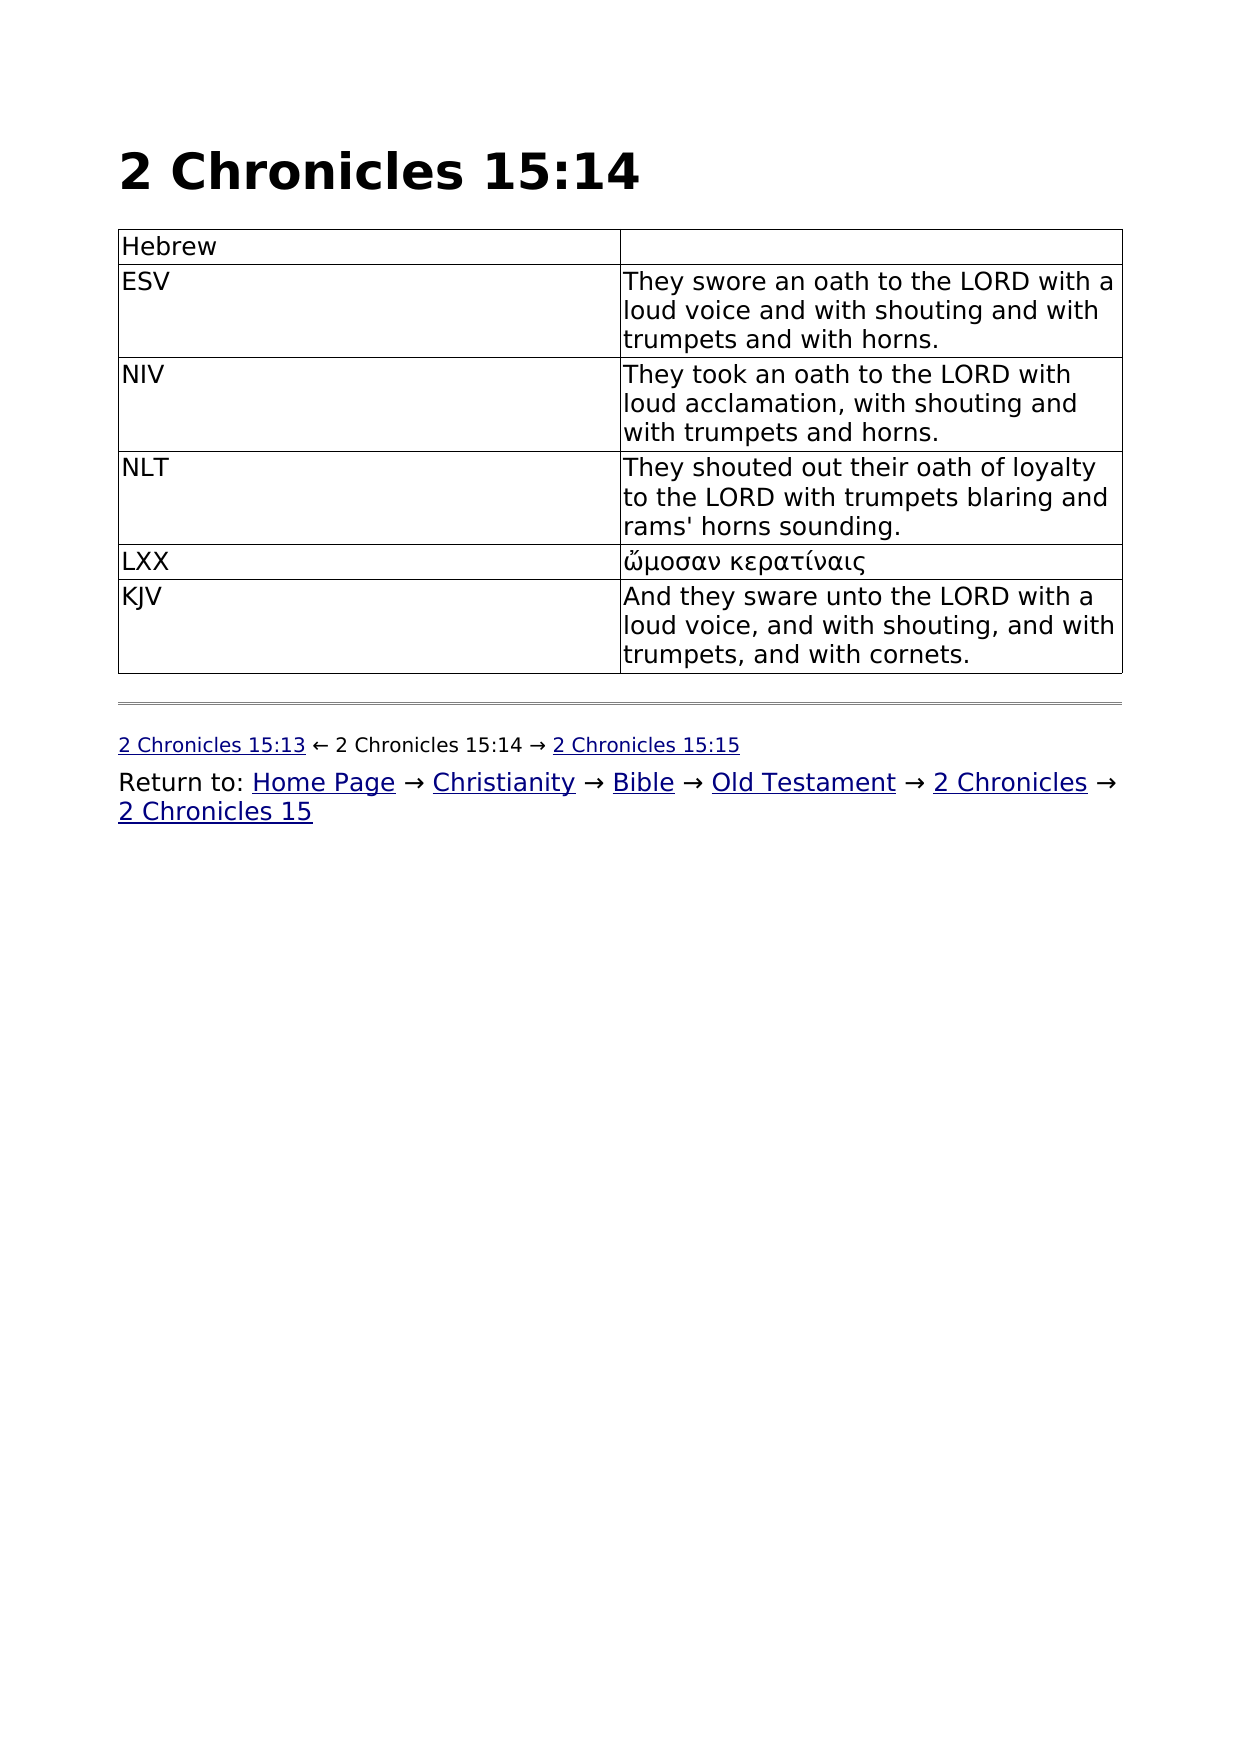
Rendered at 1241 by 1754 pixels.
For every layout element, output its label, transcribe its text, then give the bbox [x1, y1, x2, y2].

table_cell They took an oath to the LORD with loud acclamation, with shouting and with trumpets and horns. [621, 358, 1122, 451]
table_header Hebrew [119, 230, 620, 264]
table_cell They swore an oath to the LORD with a loud voice and with shouting and with trumpets and with horns. [621, 265, 1122, 357]
table_header [621, 230, 1122, 264]
text 2 Chronicles 15:13 ← 2 Chronicles 15:14 → 2 Chronicles 15:15 [118, 734, 1122, 768]
table_cell They shouted out their oath of loyalty to the LORD with trumpets blaring and rams' horns sounding. [621, 452, 1122, 544]
table_cell NIV [119, 358, 620, 451]
table_cell LXX [119, 545, 620, 579]
table_cell And they sware unto the LORD with a loud voice, and with shouting, and with trumpets, and with cornets. [621, 580, 1122, 673]
table_cell NLT [119, 452, 620, 544]
table_cell ὤμοσαν κερατίναις [621, 545, 1122, 579]
subtitle 2 Chronicles 15:14 [118, 143, 1122, 201]
table_cell KJV [119, 580, 620, 673]
text Return to: Home Page → Christianity → Bible → Old Testament → 2 Chronicles → 2 Chronicles 15 [118, 768, 1122, 826]
table_cell ESV [119, 265, 620, 357]
